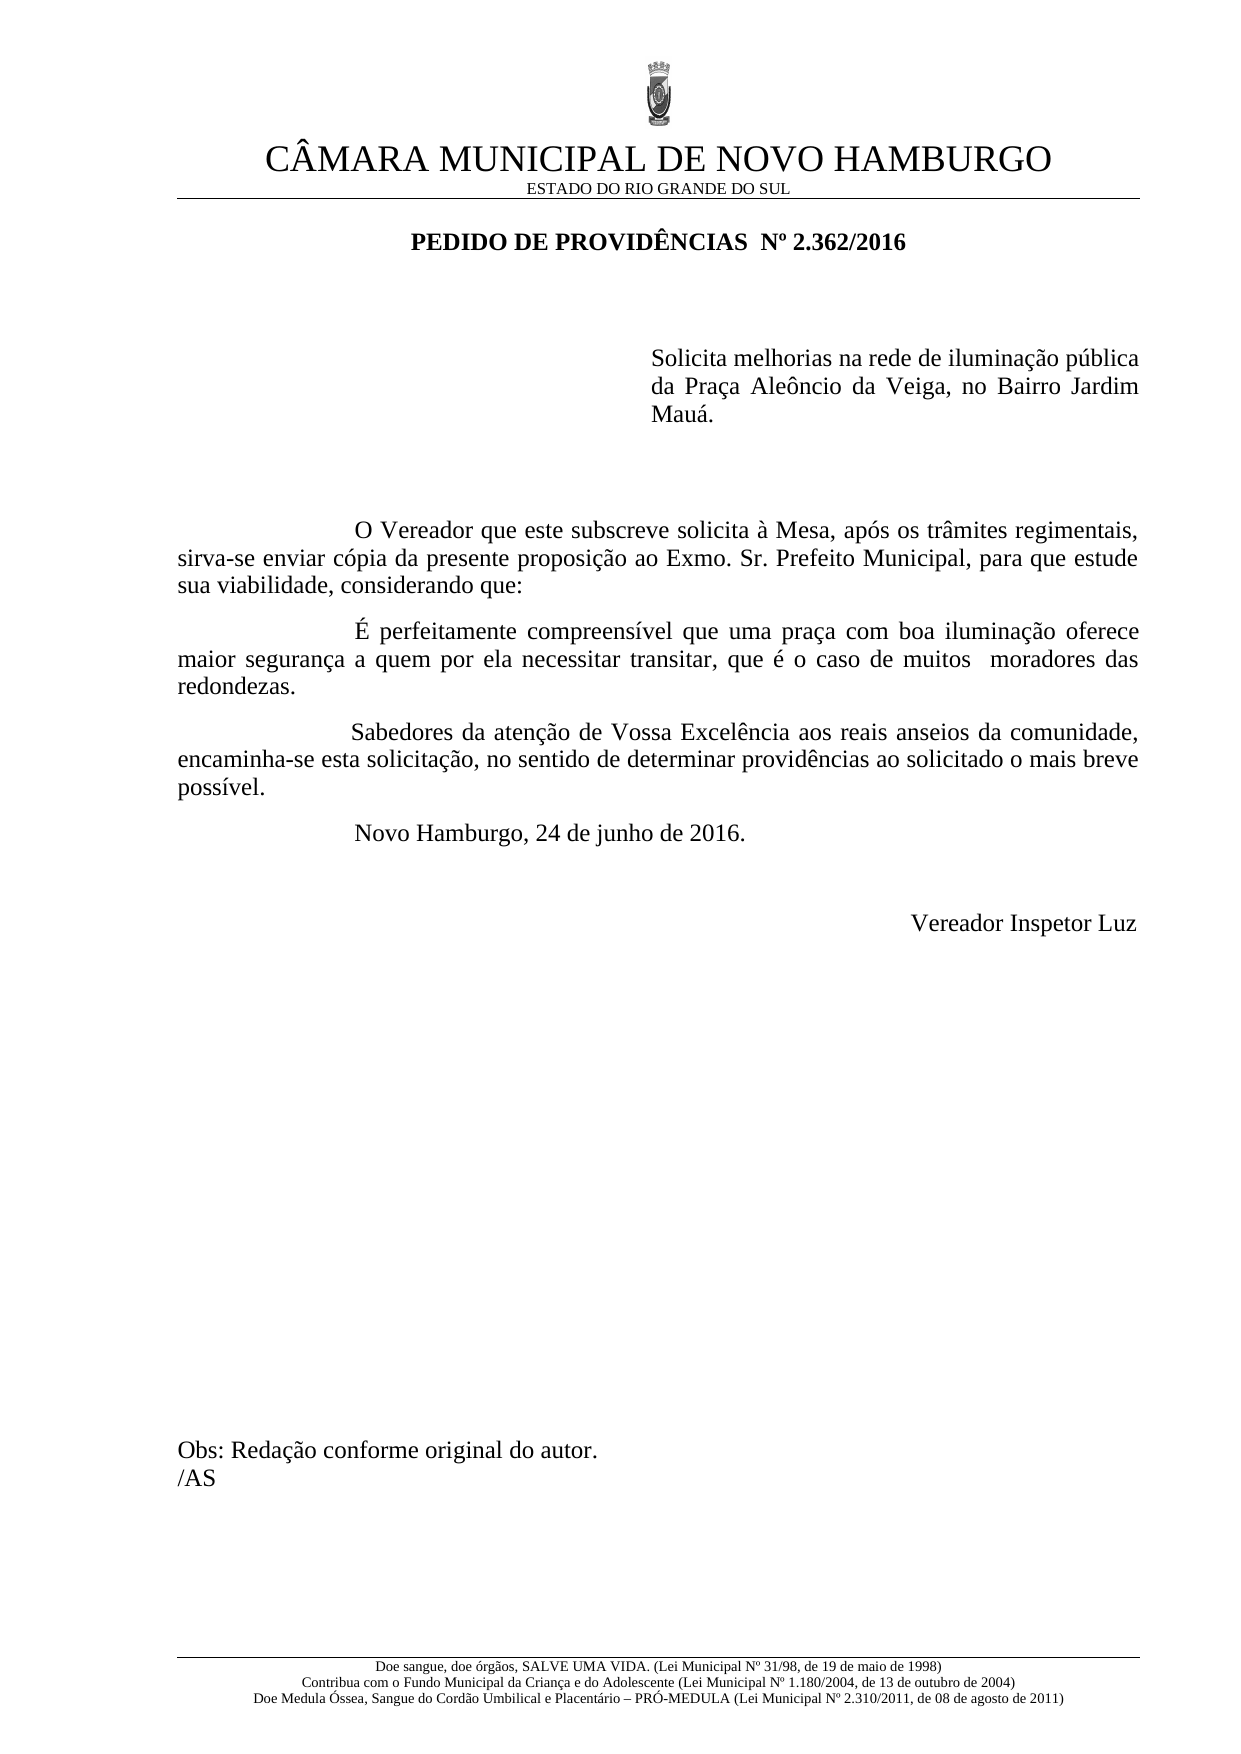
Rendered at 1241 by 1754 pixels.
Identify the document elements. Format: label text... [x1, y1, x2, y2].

text Novo Hamburgo, 24 de junho de 2016. [177, 819, 1140, 846]
text Vereador Inspetor Luz [177, 909, 1140, 937]
text Obs: Redação conforme original do autor. [177, 1436, 1140, 1464]
text Solicita melhorias na rede de iluminação pública da Praça Aleôncio da Veiga, no Bairro Jardim Mauá. [651, 344, 1140, 428]
text Sabedores da atenção de Vossa Excelência aos reais anseios da comunidade, encaminha-se esta solicitação, no sentido de determinar providências ao solicitado o mais breve possível. [177, 718, 1140, 801]
text É perfeitamente compreensível que uma praça com boa iluminação oferece maior segurança a quem por ela necessitar transitar, que é o caso de muitos moradores das redondezas. [177, 617, 1140, 700]
text PEDIDO DE PROVIDÊNCIAS Nº 2.362/2016 [177, 228, 1140, 256]
text /AS [177, 1464, 1140, 1491]
text O Vereador que este subscreve solicita à Mesa, após os trâmites regimentais, sirva-se enviar cópia da presente proposição ao Exmo. Sr. Prefeito Municipal, para que estude sua viabilidade, considerando que: [177, 516, 1140, 599]
